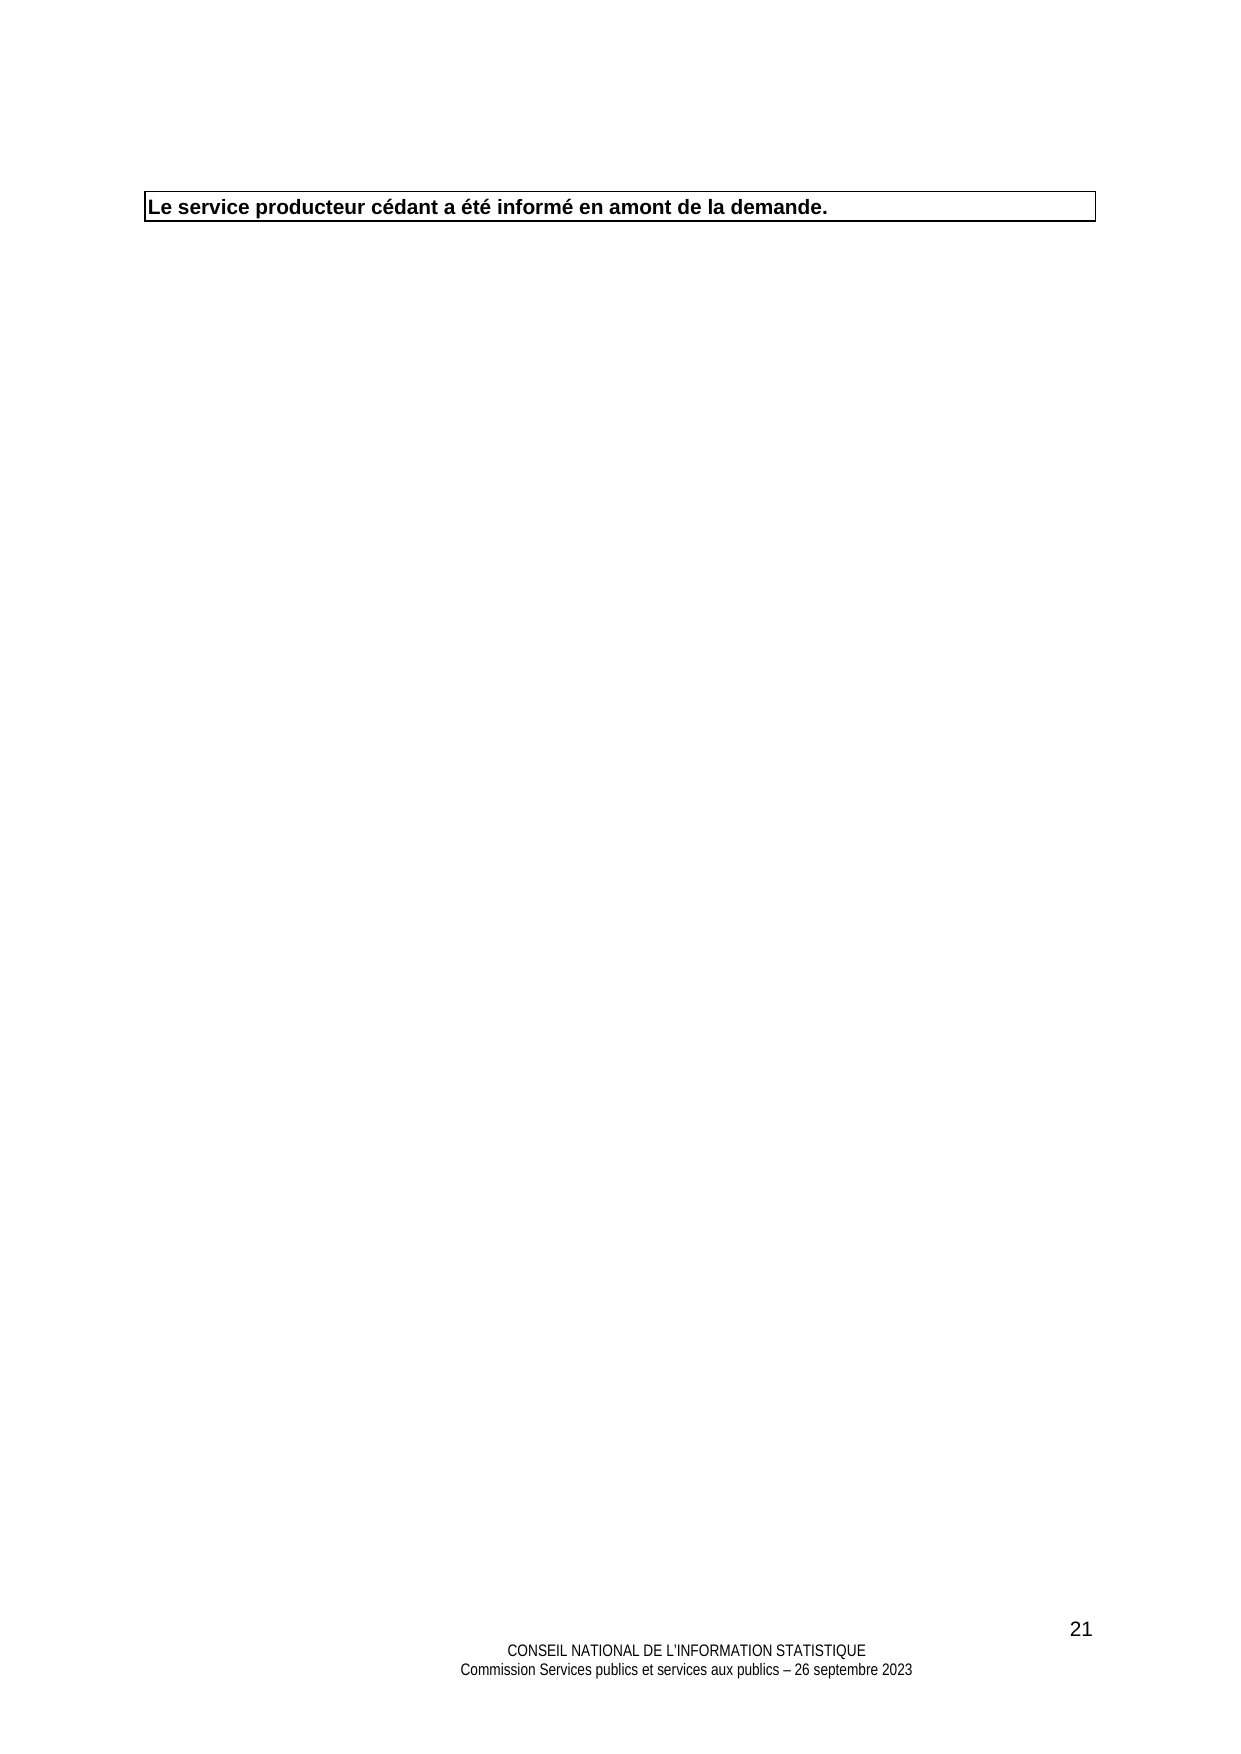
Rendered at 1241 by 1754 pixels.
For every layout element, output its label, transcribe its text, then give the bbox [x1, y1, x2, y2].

text Le service producteur cédant a été informé en amont de la demande. [146, 192, 1095, 220]
